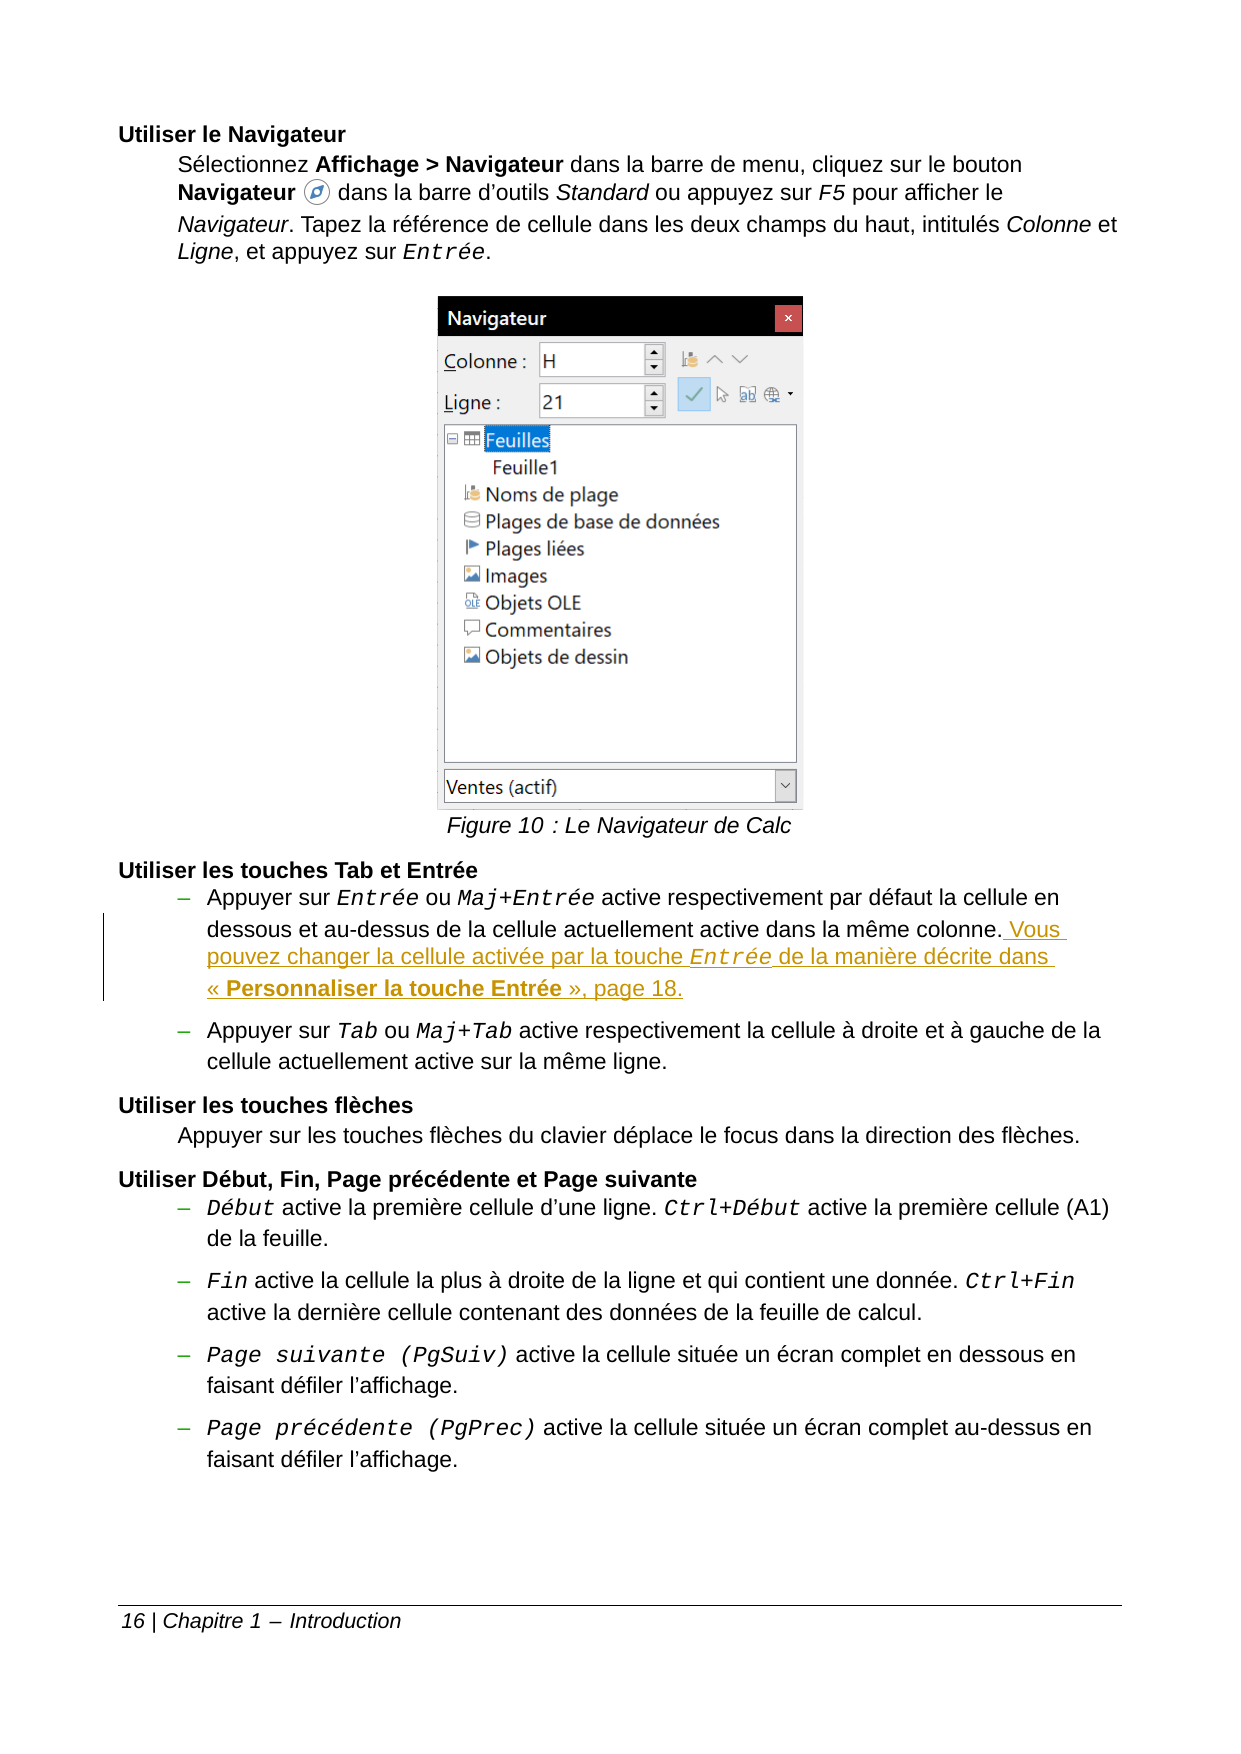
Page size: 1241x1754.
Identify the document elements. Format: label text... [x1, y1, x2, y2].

subtitle Utiliser le Navigateur [118, 118, 1122, 148]
list Fin active la cellule la plus à droite de la ligne et qui contient une donnée. Ctrl+Fin active la dernière cellule contenant des données de la feuille de calcul. [177, 1266, 1122, 1325]
list Page suivante (PgSuiv) active la cellule située un écran complet en dessous en faisant défiler l’affichage. [177, 1339, 1122, 1398]
subtitle Utiliser les touches Tab et Entrée [118, 854, 1122, 883]
subtitle Utiliser Début, Fin, Page précédente et Page suivante [118, 1163, 1122, 1192]
list Page précédente (PgPrec) active la cellule située un écran complet au-dessus en faisant défiler l’affichage. [177, 1413, 1122, 1472]
list Début active la première cellule d’une ligne. Ctrl+Début active la première cellule (A1) de la feuille. [177, 1192, 1122, 1251]
subtitle Utiliser les touches flèches [118, 1089, 1122, 1119]
list Appuyer sur Entrée ou Maj+Entrée active respectivement par défaut la cellule en dessous et au-dessus de la cellule actuellement active dans la même colonne. Vous pouvez changer la cellule activée par la touche Entrée de la manière décrite dans « Personnaliser la touche Entrée », page 18. [177, 883, 1122, 1001]
list Appuyer sur les touches flèches du clavier déplace le focus dans la direction des flèches. [177, 1119, 1122, 1148]
picture [302, 177, 332, 207]
text Figure 10 : Le Navigateur de Calc [118, 809, 1122, 839]
list Sélectionnez Affichage > Navigateur dans la barre de menu, cliquez sur le bouton Navigateur dans la barre d’outils Standard ou appuyez sur F5 pour afficher le Navigateur. Tapez la référence de cellule dans les deux champs du haut, intitulés Colonne et Ligne, et appuyez sur Entrée. [177, 148, 1122, 267]
list Appuyer sur Tab ou Maj+Tab active respectivement la cellule à droite et à gauche de la cellule actuellement active sur la même ligne. [177, 1016, 1122, 1074]
picture [437, 296, 804, 810]
